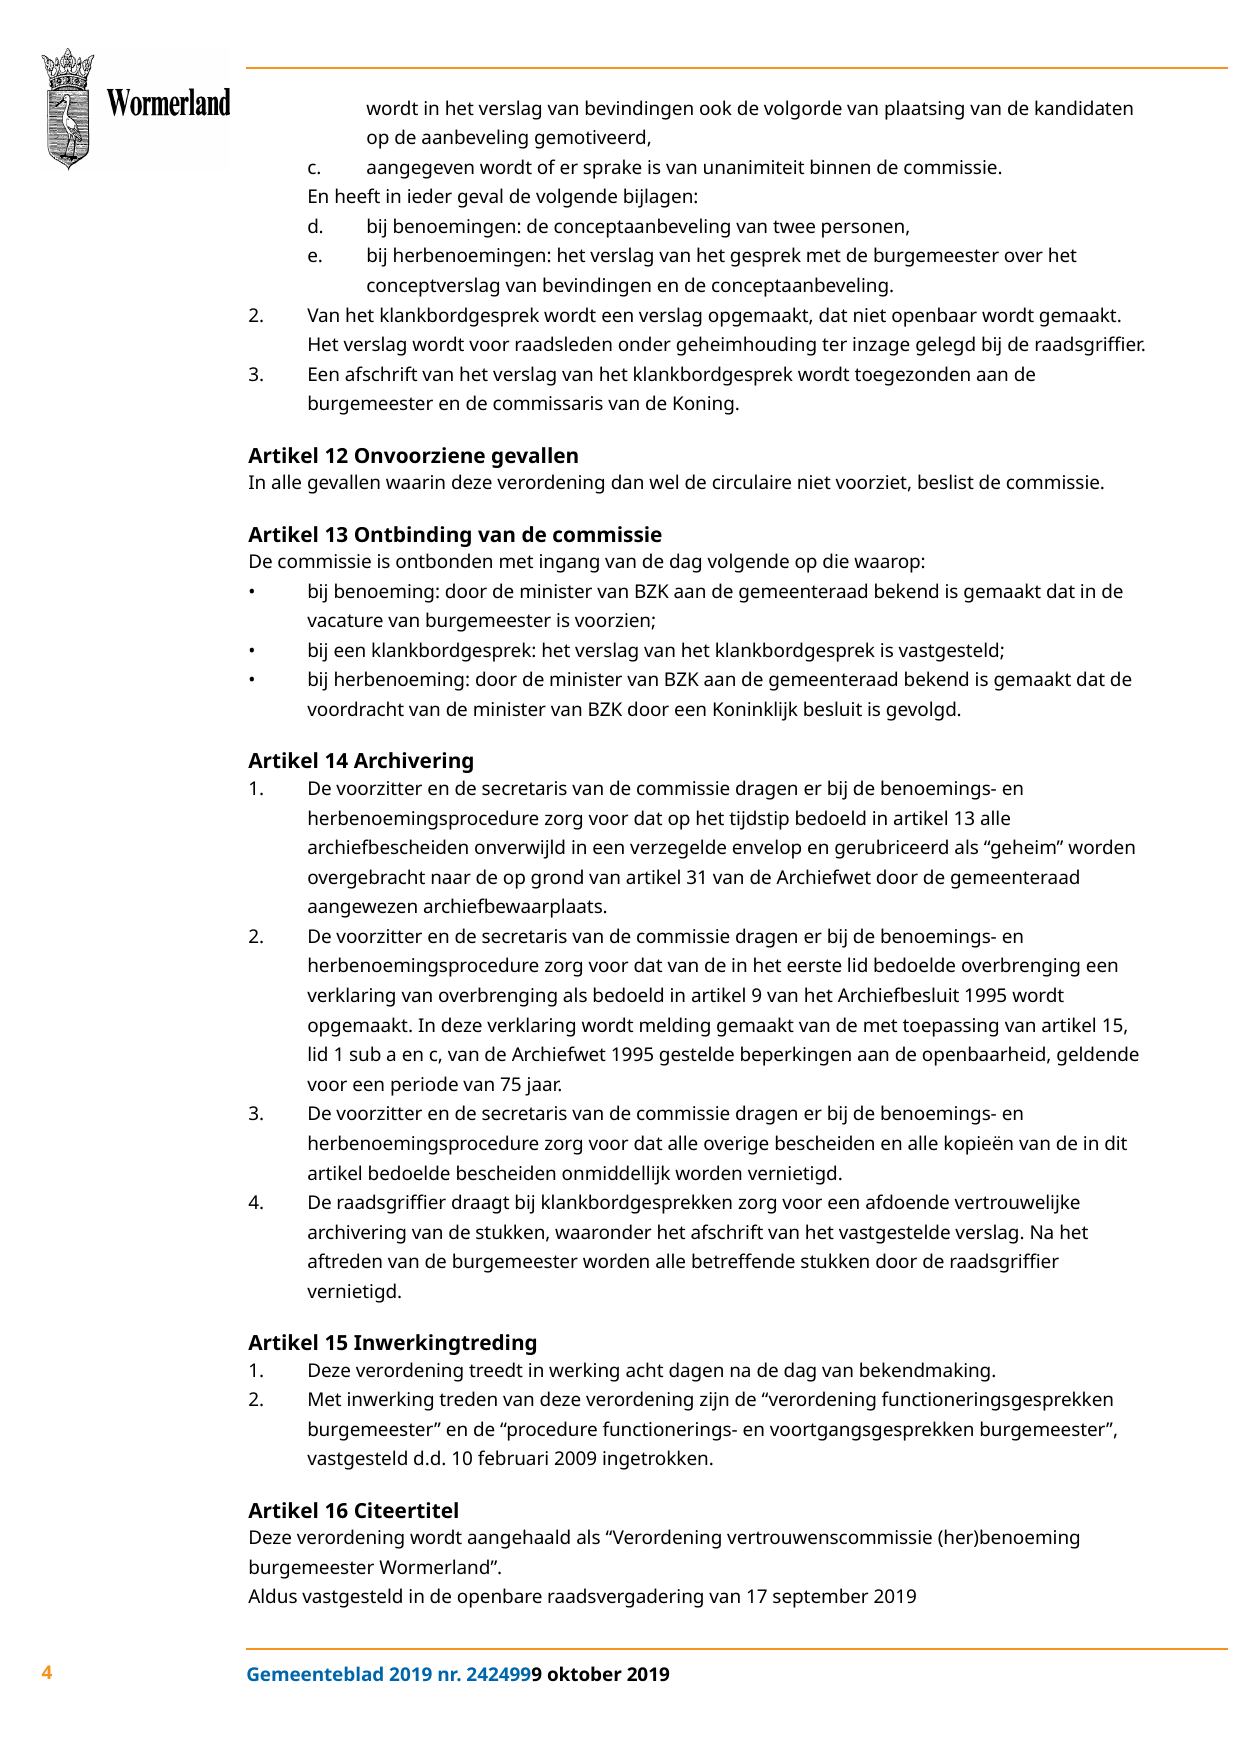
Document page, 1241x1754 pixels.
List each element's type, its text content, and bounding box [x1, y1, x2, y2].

text Deze verordening wordt aangehaald als “Verordening vertrouwenscommissie (her)benoeming burgemeester Wormerland”. [248, 1524, 1152, 1580]
list De voorzitter en de secretaris van de commissie dragen er bij de benoemings- en herbenoemingsprocedure zorg voor dat van de in het eerste lid bedoelde overbrenging een verklaring van overbrenging als bedoeld in artikel 9 van het Archiefbesluit 1995 wordt opgemaakt. In deze verklaring wordt melding gemaakt van de met toepassing van artikel 15, lid 1 sub a en c, van de Archiefwet 1995 gestelde beperkingen aan de openbaarheid, geldende voor een periode van 75 jaar. [248, 923, 1152, 1097]
list aangegeven wordt of er sprake is van unanimiteit binnen de commissie. [307, 154, 1152, 180]
text Artikel 15 Inwerkingtreding [248, 1328, 1152, 1357]
list De voorzitter en de secretaris van de commissie dragen er bij de benoemings- en herbenoemingsprocedure zorg voor dat op het tijdstip bedoeld in artikel 13 alle archiefbescheiden onverwijld in een verzegelde envelop en gerubriceerd als “geheim” worden overgebracht naar de op grond van artikel 31 van de Archiefwet door de gemeenteraad aangewezen archiefbewaarplaats. [248, 775, 1152, 919]
text Aldus vastgesteld in de openbare raadsvergadering van 17 september 2019 [248, 1584, 1152, 1609]
list En heeft in ieder geval de volgende bijlagen: [248, 183, 1152, 209]
list Van het klankbordgesprek wordt een verslag opgemaakt, dat niet openbaar wordt gemaakt. Het verslag wordt voor raadsleden onder geheimhouding ter inzage gelegd bij de raadsgriffier. [248, 302, 1152, 357]
list bij herbenoeming: door de minister van BZK aan de gemeenteraad bekend is gemaakt dat de voordracht van de minister van BZK door een Koninklijk besluit is gevolgd. [248, 667, 1152, 722]
text Artikel 13 Ontbinding van de commissie [248, 520, 1152, 548]
text Artikel 12 Onvoorziene gevallen [248, 441, 1152, 469]
list Een afschrift van het verslag van het klankbordgesprek wordt toegezonden aan de burgemeester en de commissaris van de Koning. [248, 361, 1152, 416]
list Deze verordening treedt in werking acht dagen na de dag van bekendmaking. [248, 1357, 1152, 1383]
text Artikel 14 Archivering [248, 747, 1152, 775]
list bij benoemingen: de conceptaanbeveling van twee personen, [307, 213, 1152, 239]
list wordt in het verslag van bevindingen ook de volgorde van plaatsing van de kandidaten op de aanbeveling gemotiveerd, [307, 95, 1152, 150]
list Met inwerking treden van deze verordening zijn de “verordening functioneringsgesprekken burgemeester” en de “procedure functionerings- en voortgangsgesprekken burgemeester”, vastgesteld d.d. 10 februari 2009 ingetrokken. [248, 1386, 1152, 1471]
text In alle gevallen waarin deze verordening dan wel de circulaire niet voorziet, beslist de commissie. [248, 469, 1152, 495]
list De raadsgriffier draagt bij klankbordgesprekken zorg voor een afdoende vertrouwelijke archivering van de stukken, waaronder het afschrift van het vastgestelde verslag. Na het aftreden van de burgemeester worden alle betreffende stukken door de raadsgriffier vernietigd. [248, 1189, 1152, 1304]
picture [41, 47, 231, 172]
list bij herbenoemingen: het verslag van het gesprek met de burgemeester over het conceptverslag van bevindingen en de conceptaanbeveling. [307, 243, 1152, 298]
text Artikel 16 Citeertitel [248, 1496, 1152, 1524]
list bij benoeming: door de minister van BZK aan de gemeenteraad bekend is gemaakt dat in de vacature van burgemeester is voorzien; [248, 578, 1152, 633]
list bij een klankbordgesprek: het verslag van het klankbordgesprek is vastgesteld; [248, 637, 1152, 663]
text De commissie is ontbonden met ingang van de dag volgende op die waarop: [248, 548, 1152, 574]
list De voorzitter en de secretaris van de commissie dragen er bij de benoemings- en herbenoemingsprocedure zorg voor dat alle overige bescheiden en alle kopieën van de in dit artikel bedoelde bescheiden onmiddellijk worden vernietigd. [248, 1101, 1152, 1185]
